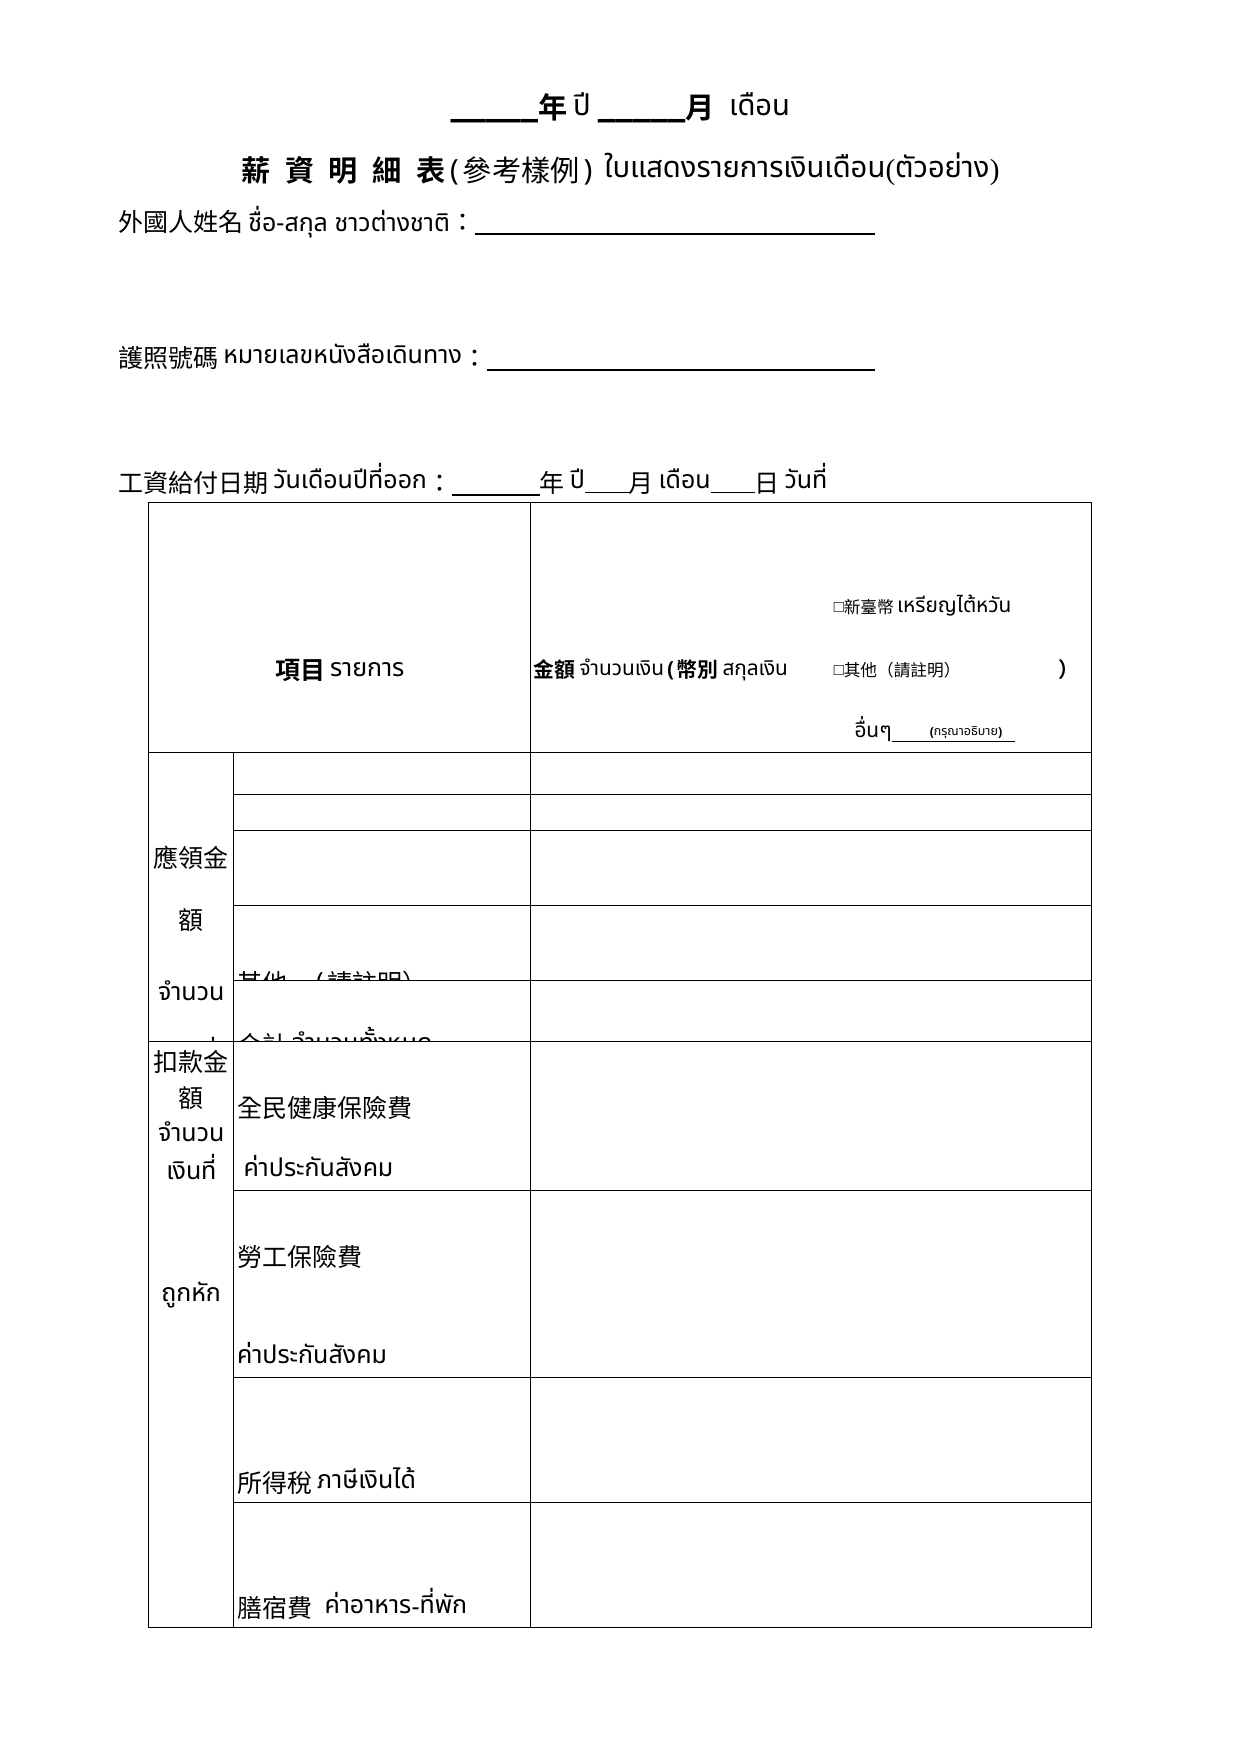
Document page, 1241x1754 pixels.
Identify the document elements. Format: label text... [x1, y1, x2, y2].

table_header ） [1056, 503, 1091, 752]
table_cell 加班費เงินค่าล่วงเวลา [234, 795, 530, 830]
table_header 金額จำนวนเงิน(幣別สกุลเงิน [531, 503, 831, 752]
table_cell 勞工保險費 ค่าประกันสังคม [234, 1191, 530, 1377]
table_cell [531, 1503, 1091, 1627]
table_cell 應領金額 จำนวนเงินที่ควรได้รับ [149, 753, 233, 1041]
table_cell 其他 (請註明） อื่นๆ (กรุณาอธิบาย) [234, 831, 530, 905]
table_cell [531, 831, 1091, 905]
text 工資給付日期วันเดือนปีที่ออก： 年ปี 月เดือน 日วันที่ [118, 439, 1122, 502]
table_cell 膳宿費 ค่าอาหาร-ที่พัก [234, 1503, 530, 1627]
text 外國人姓名ชื่อ-สกุล ชาวต่างชาติ： [118, 202, 1122, 242]
table_cell 合計จำนวนทั้งหมด [234, 981, 530, 1041]
table_cell [531, 981, 1091, 1041]
table_cell [531, 1042, 1091, 1189]
table_cell 工資 ค่าแรง [234, 753, 530, 794]
table_header □新臺幣เหรียญไต้หวัน □其他（請註明） อื่นๆ (กรุณาอธิบาย) [831, 503, 1056, 752]
table_cell [531, 1378, 1091, 1502]
table_cell [531, 753, 1091, 794]
table_cell 扣款金額จำนวนเงินที่ ถูกหัก [149, 1042, 233, 1627]
text _____年ปี _____月 เดือน [118, 64, 1122, 127]
text 薪 資 明 細 表(參考樣例) ใบแสดงรายการเงินเดือน(ตัวอย่าง) [118, 127, 1122, 189]
table_cell 所得稅ภาษีเงินได้ [234, 1378, 530, 1502]
table_cell [531, 906, 1091, 980]
table_cell 其他 (請註明） อื่นๆ (กรุณาอธิบาย) [234, 906, 530, 980]
text 護照號碼หมายเลขหนังสือเดินทาง： [118, 314, 1122, 377]
table_cell [531, 1191, 1091, 1377]
table_cell [531, 795, 1091, 830]
table_header 項目รายการ [149, 503, 530, 752]
table_cell 全民健康保險費 ค่าประกันสังคม [234, 1042, 530, 1189]
